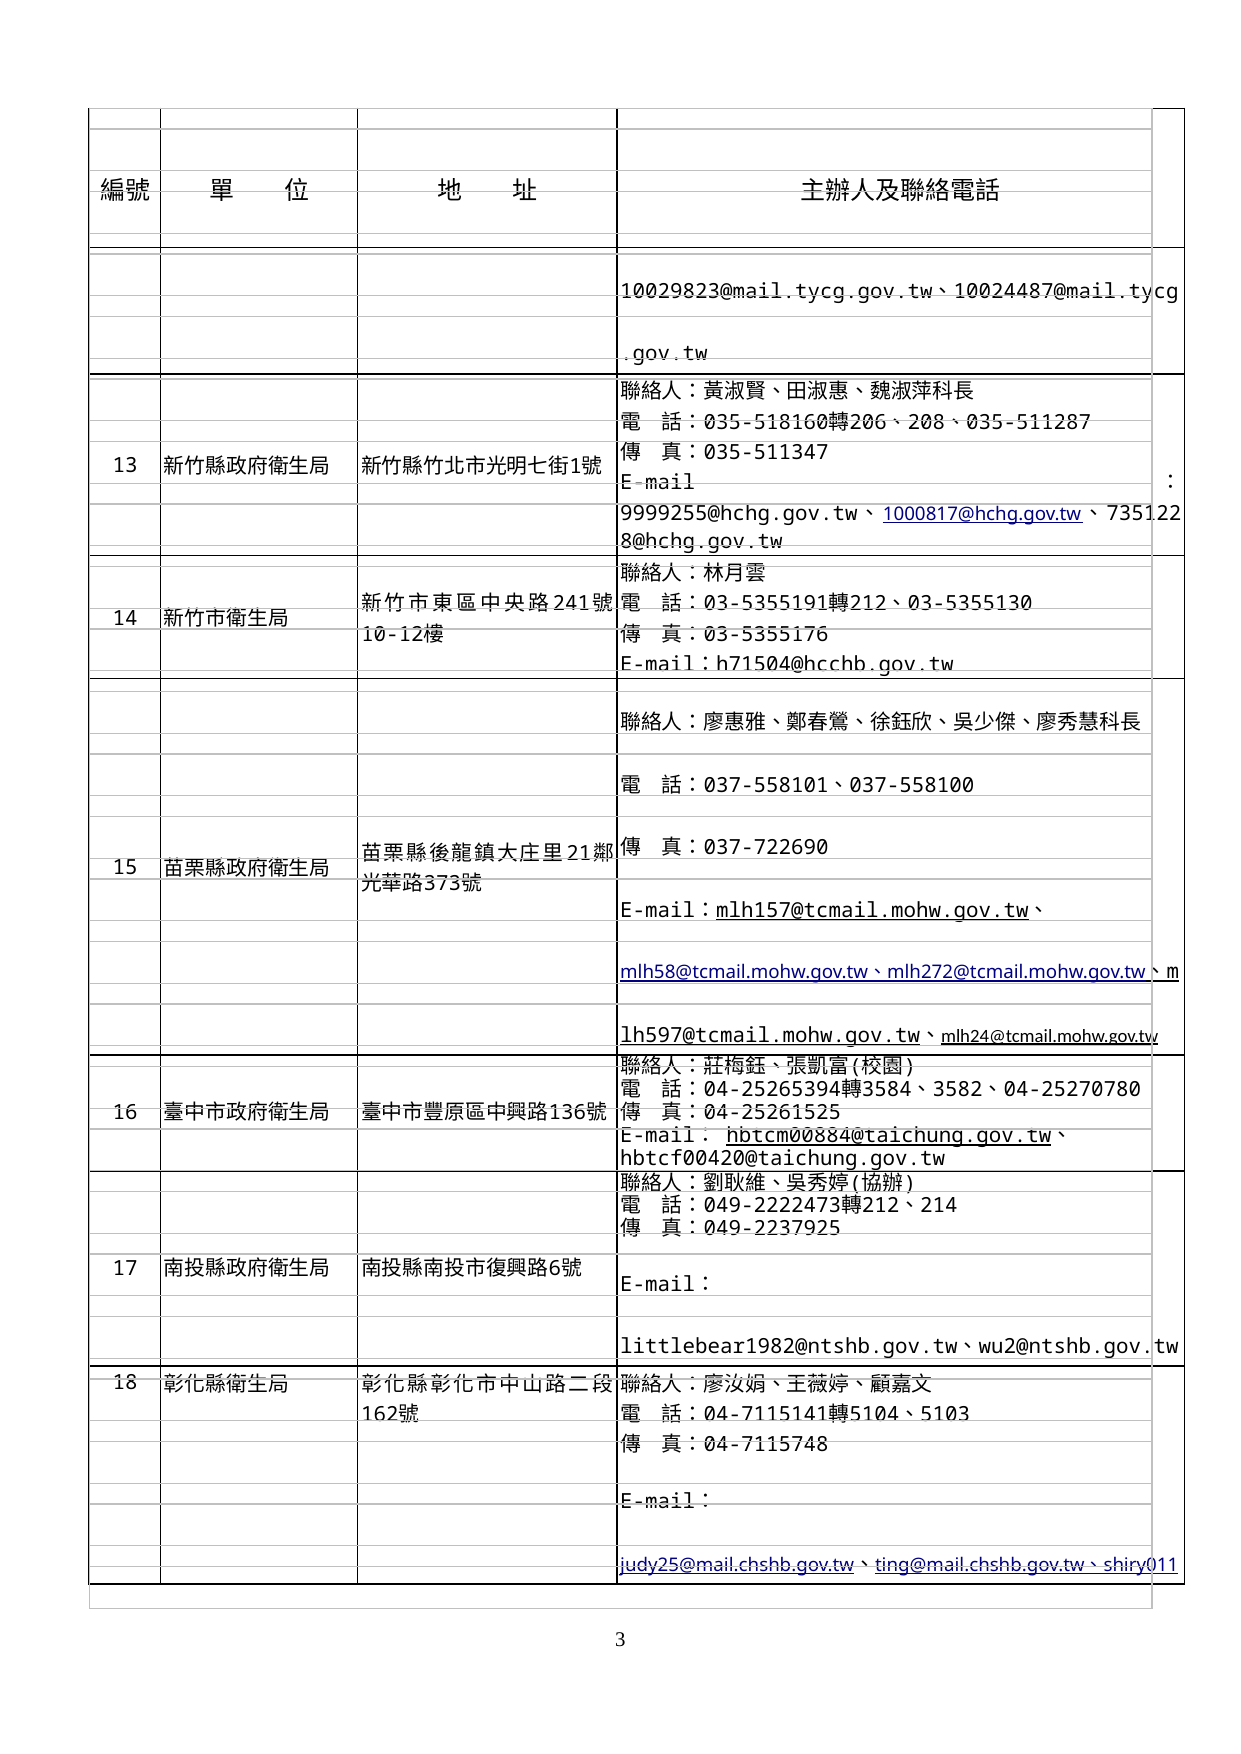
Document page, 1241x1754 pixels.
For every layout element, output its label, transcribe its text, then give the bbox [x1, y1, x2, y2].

table_header 地 址 [358, 234, 616, 247]
table_cell 16 [90, 1130, 160, 1170]
table_cell 聯絡人：林月雲 電 話：03-5355191轉212、03-5355130 傳 真：03-5355176 E-mail：h71504@hcchb.gov.tw [618, 609, 1151, 628]
table_cell [161, 1442, 357, 1483]
table_cell 彰化縣彰化市中山路二段162號 [358, 1484, 616, 1503]
table_header 主辦人及聯絡電話 [618, 192, 1151, 233]
table_cell 聯絡人：廖惠雅、鄭春鶯、徐鈺欣、吳少傑、廖秀慧科長 電 話：037-558101、037-558100 傳 真：037-722690 E-mail：mlh157@tcmail.mohw.gov.tw、 mlh58@tcmail.mohw.gov.tw、mlh272@tcmail.mohw.gov.tw、mlh597@tcmail.mohw.gov.tw、mlh24@tcmail.mohw.gov.tw [618, 679, 1151, 691]
table_cell [90, 1359, 160, 1365]
table_cell 聯絡人：廖汝娟、王薇婷、顧嘉文 電 話：04-7115141轉5104、5103 傳 真：04-7115748 E-mail：judy25@mail.chshb.gov.tw、ting@mail.chshb.gov.tw、shiry0112@mail.chshb.gov.tw [618, 1367, 1151, 1378]
table_cell 聯絡人：高昊汶、徐宗碩 電 話：03-3340935轉2125、2129、03-3363270 傳 真：03-3387399、03-3373605 E-mail：10029823@mail.tycg.gov.tw、10024487@mail.tycg.gov.tw [618, 296, 1151, 316]
table_cell 18 [90, 1484, 160, 1503]
table_cell [358, 380, 616, 420]
table_cell 聯絡人：高昊汶、徐宗碩 電 話：03-3340935轉2125、2129、03-3363270 傳 真：03-3387399、03-3373605 E-mail：10029823@mail.tycg.gov.tw、10024487@mail.tycg.gov.tw [618, 317, 1151, 358]
table_cell 聯絡人：林月雲 電 話：03-5355191轉212、03-5355130 傳 真：03-5355176 E-mail：h71504@hcchb.gov.tw [618, 556, 1151, 566]
table_cell 13 [90, 442, 160, 483]
table_header 主辦人及聯絡電話 [618, 234, 1151, 247]
table_cell [358, 484, 616, 503]
table_cell [90, 671, 160, 677]
table_cell 16 [90, 1109, 160, 1128]
table_cell [161, 546, 357, 555]
table_cell [161, 1005, 357, 1045]
table_cell [90, 556, 160, 566]
table_cell 16 [90, 1067, 160, 1108]
table_cell 聯絡人：黃淑賢、田淑惠、魏淑萍科長 電 話：035-518160轉206、208、035-511287 傳 真：035-511347 E-mail：9999255@hchg.gov.tw、1000817@hchg.gov.tw、7351228@hchg.gov.tw [618, 380, 1151, 420]
table_cell [358, 296, 616, 316]
table_cell [90, 546, 160, 555]
table_cell 彰化縣彰化市中山路二段162號 [358, 1367, 616, 1378]
table_cell [161, 1567, 357, 1583]
table_cell [161, 796, 357, 816]
table_cell [358, 421, 616, 441]
table_cell 聯絡人：劉耿維、吳秀婷(協辦) 電 話：049-2222473轉212、214 傳 真：049-2237925 E-mail：littlebear1982@ntshb.gov.tw、wu2@ntshb.gov.tw [618, 1255, 1151, 1295]
table_cell 苗栗縣後龍鎮大庄里21鄰光華路373號 [358, 679, 616, 691]
table_cell 苗栗縣後龍鎮大庄里21鄰光華路373號 [358, 984, 616, 1003]
table_cell 苗栗縣後龍鎮大庄里21鄰光華路373號 [358, 734, 616, 753]
table_cell 18 [90, 1367, 160, 1378]
table_cell [90, 755, 160, 795]
table_cell [90, 359, 160, 373]
table_cell 聯絡人：高昊汶、徐宗碩 電 話：03-3340935轉2125、2129、03-3363270 傳 真：03-3387399、03-3373605 E-mail：10029823@mail.tycg.gov.tw、10024487@mail.tycg.gov.tw [618, 248, 1151, 253]
table_cell [358, 1234, 616, 1253]
table_cell [161, 755, 357, 795]
table_cell 聯絡人：劉耿維、吳秀婷(協辦) 電 話：049-2222473轉212、214 傳 真：049-2237925 E-mail：littlebear1982@ntshb.gov.tw、wu2@ntshb.gov.tw [618, 1359, 1151, 1365]
table_cell 南投縣南投市復興路6號 [358, 1255, 616, 1295]
table_cell [90, 817, 160, 858]
table_cell [161, 255, 357, 295]
table_cell [90, 296, 160, 316]
table_cell 聯絡人：林月雲 電 話：03-5355191轉212、03-5355130 傳 真：03-5355176 E-mail：h71504@hcchb.gov.tw [618, 630, 1151, 670]
table_cell 18 [90, 1546, 160, 1566]
table_cell 聯絡人：廖惠雅、鄭春鶯、徐鈺欣、吳少傑、廖秀慧科長 電 話：037-558101、037-558100 傳 真：037-722690 E-mail：mlh157@tcmail.mohw.gov.tw、 mlh58@tcmail.mohw.gov.tw、mlh272@tcmail.mohw.gov.tw、mlh597@tcmail.mohw.gov.tw、mlh24@tcmail.mohw.gov.tw [618, 734, 1151, 753]
table_cell [161, 1296, 357, 1316]
table_cell [90, 984, 160, 1003]
table_cell [161, 1046, 357, 1054]
table_cell 聯絡人：黃淑賢、田淑惠、魏淑萍科長 電 話：035-518160轉206、208、035-511287 傳 真：035-511347 E-mail：9999255@hchg.gov.tw、1000817@hchg.gov.tw、7351228@hchg.gov.tw [618, 442, 1151, 483]
table_cell [161, 1192, 357, 1233]
table_cell [90, 1234, 160, 1253]
table_cell [161, 1234, 357, 1253]
table_cell [358, 359, 616, 373]
table_cell 聯絡人：廖汝娟、王薇婷、顧嘉文 電 話：04-7115141轉5104、5103 傳 真：04-7115748 E-mail：judy25@mail.chshb.gov.tw、ting@mail.chshb.gov.tw、shiry0112@mail.chshb.gov.tw [618, 1380, 1151, 1420]
table_cell [90, 1317, 160, 1358]
table_cell 18 [90, 1505, 160, 1545]
table_header 地 址 [358, 109, 616, 128]
table_cell 彰化縣彰化市中山路二段162號 [358, 1546, 616, 1566]
table_cell 苗栗縣後龍鎮大庄里21鄰光華路373號 [358, 796, 616, 816]
table_cell 聯絡人：廖汝娟、王薇婷、顧嘉文 電 話：04-7115141轉5104、5103 傳 真：04-7115748 E-mail：judy25@mail.chshb.gov.tw、ting@mail.chshb.gov.tw、shiry0112@mail.chshb.gov.tw [618, 1442, 1151, 1483]
table_cell 聯絡人：廖惠雅、鄭春鶯、徐鈺欣、吳少傑、廖秀慧科長 電 話：037-558101、037-558100 傳 真：037-722690 E-mail：mlh157@tcmail.mohw.gov.tw、 mlh58@tcmail.mohw.gov.tw、mlh272@tcmail.mohw.gov.tw、mlh597@tcmail.mohw.gov.tw、mlh24@tcmail.mohw.gov.tw [618, 859, 1151, 878]
table_header 主辦人及聯絡電話 [618, 130, 1151, 170]
table_cell 聯絡人：黃淑賢、田淑惠、魏淑萍科長 電 話：035-518160轉206、208、035-511287 傳 真：035-511347 E-mail：9999255@hchg.gov.tw、1000817@hchg.gov.tw、7351228@hchg.gov.tw [618, 421, 1151, 441]
table_cell [161, 1359, 357, 1365]
table_cell [161, 734, 357, 753]
table_header 單 位 [161, 234, 357, 247]
table_cell [358, 317, 616, 358]
table_cell 16 [90, 1056, 160, 1066]
table_cell [90, 880, 160, 920]
table_cell [161, 942, 357, 983]
table_cell 新竹縣政府衛生局 [161, 442, 357, 483]
table_cell 聯絡人：廖惠雅、鄭春鶯、徐鈺欣、吳少傑、廖秀慧科長 電 話：037-558101、037-558100 傳 真：037-722690 E-mail：mlh157@tcmail.mohw.gov.tw、 mlh58@tcmail.mohw.gov.tw、mlh272@tcmail.mohw.gov.tw、mlh597@tcmail.mohw.gov.tw、mlh24@tcmail.mohw.gov.tw [1153, 679, 1184, 1054]
table_cell 聯絡人：劉耿維、吳秀婷(協辦) 電 話：049-2222473轉212、214 傳 真：049-2237925 E-mail：littlebear1982@ntshb.gov.tw、wu2@ntshb.gov.tw [618, 1296, 1151, 1316]
table_cell [90, 734, 160, 753]
table_cell 彰化縣彰化市中山路二段162號 [358, 1421, 616, 1441]
table_cell 聯絡人：廖惠雅、鄭春鶯、徐鈺欣、吳少傑、廖秀慧科長 電 話：037-558101、037-558100 傳 真：037-722690 E-mail：mlh157@tcmail.mohw.gov.tw、 mlh58@tcmail.mohw.gov.tw、mlh272@tcmail.mohw.gov.tw、mlh597@tcmail.mohw.gov.tw、mlh24@tcmail.mohw.gov.tw [618, 755, 1151, 795]
table_cell 苗栗縣後龍鎮大庄里21鄰光華路373號 [358, 1005, 616, 1045]
table_cell [161, 380, 357, 420]
table_cell [161, 679, 357, 691]
table_cell [161, 921, 357, 941]
table_cell [161, 556, 357, 566]
table_cell 聯絡人：高昊汶、徐宗碩 電 話：03-3340935轉2125、2129、03-3363270 傳 真：03-3387399、03-3373605 E-mail：10029823@mail.tycg.gov.tw、10024487@mail.tycg.gov.tw [1153, 248, 1184, 373]
table_cell [358, 1192, 616, 1233]
table_cell [161, 484, 357, 503]
table_cell 新竹市東區中央路241號10-12樓 [358, 609, 616, 628]
table_cell 聯絡人：廖汝娟、王薇婷、顧嘉文 電 話：04-7115141轉5104、5103 傳 真：04-7115748 E-mail：judy25@mail.chshb.gov.tw、ting@mail.chshb.gov.tw、shiry0112@mail.chshb.gov.tw [618, 1421, 1151, 1441]
table_cell [358, 546, 616, 555]
table_cell 14 [90, 609, 160, 628]
table_cell [90, 942, 160, 983]
table_cell [358, 248, 616, 253]
table_cell [358, 255, 616, 295]
table_cell 聯絡人：黃淑賢、田淑惠、魏淑萍科長 電 話：035-518160轉206、208、035-511287 傳 真：035-511347 E-mail：9999255@hchg.gov.tw、1000817@hchg.gov.tw、7351228@hchg.gov.tw [1153, 375, 1184, 555]
table_cell 16 [128, 1111, 134, 1118]
table_cell 聯絡人：高昊汶、徐宗碩 電 話：03-3340935轉2125、2129、03-3363270 傳 真：03-3387399、03-3373605 E-mail：10029823@mail.tycg.gov.tw、10024487@mail.tycg.gov.tw [618, 255, 1151, 295]
table_cell 苗栗縣後龍鎮大庄里21鄰光華路373號 [358, 921, 616, 941]
table_cell [90, 1296, 160, 1316]
table_cell 聯絡人：廖惠雅、鄭春鶯、徐鈺欣、吳少傑、廖秀慧科長 電 話：037-558101、037-558100 傳 真：037-722690 E-mail：mlh157@tcmail.mohw.gov.tw、 mlh58@tcmail.mohw.gov.tw、mlh272@tcmail.mohw.gov.tw、mlh597@tcmail.mohw.gov.tw、mlh24@tcmail.mohw.gov.tw [618, 880, 1151, 920]
table_cell 18 [90, 1567, 160, 1583]
table_cell [90, 921, 160, 941]
table_cell [358, 1296, 616, 1316]
table_cell 聯絡人：莊梅鈺、張凱富(校園) 電 話：04-25265394轉3584、3582、04-25270780 傳 真：04-25261525 E-mail： hbtcm00884@taichung.gov.tw、 hbtcf00420@taichung.gov.tw [618, 1067, 1151, 1108]
table_cell [358, 1172, 616, 1191]
table_cell 聯絡人：廖惠雅、鄭春鶯、徐鈺欣、吳少傑、廖秀慧科長 電 話：037-558101、037-558100 傳 真：037-722690 E-mail：mlh157@tcmail.mohw.gov.tw、 mlh58@tcmail.mohw.gov.tw、mlh272@tcmail.mohw.gov.tw、mlh597@tcmail.mohw.gov.tw、mlh24@tcmail.mohw.gov.tw [618, 942, 1151, 983]
table_cell [161, 1172, 357, 1191]
table_cell 苗栗縣後龍鎮大庄里21鄰光華路373號 [358, 880, 616, 920]
table_cell [161, 671, 357, 677]
table_cell [90, 796, 160, 816]
table_cell [90, 255, 160, 295]
table_cell 臺中市豐原區中興路136號 [358, 1130, 616, 1170]
table_header 編號 [90, 192, 160, 233]
table_cell [161, 1505, 357, 1545]
table_cell [161, 296, 357, 316]
table_cell 聯絡人：林月雲 電 話：03-5355191轉212、03-5355130 傳 真：03-5355176 E-mail：h71504@hcchb.gov.tw [1153, 556, 1184, 677]
table_cell [161, 505, 357, 545]
table_cell 18 [90, 1421, 160, 1441]
table_cell 聯絡人：廖惠雅、鄭春鶯、徐鈺欣、吳少傑、廖秀慧科長 電 話：037-558101、037-558100 傳 真：037-722690 E-mail：mlh157@tcmail.mohw.gov.tw、 mlh58@tcmail.mohw.gov.tw、mlh272@tcmail.mohw.gov.tw、mlh597@tcmail.mohw.gov.tw、mlh24@tcmail.mohw.gov.tw [618, 817, 1151, 858]
table_cell [90, 1172, 160, 1191]
table_cell 聯絡人：廖惠雅、鄭春鶯、徐鈺欣、吳少傑、廖秀慧科長 電 話：037-558101、037-558100 傳 真：037-722690 E-mail：mlh157@tcmail.mohw.gov.tw、 mlh58@tcmail.mohw.gov.tw、mlh272@tcmail.mohw.gov.tw、mlh597@tcmail.mohw.gov.tw、mlh24@tcmail.mohw.gov.tw [618, 1046, 1151, 1054]
table_cell [90, 1005, 160, 1045]
table_cell [161, 1421, 357, 1441]
table_header 編號 [90, 130, 160, 170]
table_cell [90, 630, 160, 670]
table_cell 臺中市豐原區中興路136號 [358, 1067, 616, 1108]
table_cell [358, 1317, 616, 1358]
table_cell 聯絡人：廖惠雅、鄭春鶯、徐鈺欣、吳少傑、廖秀慧科長 電 話：037-558101、037-558100 傳 真：037-722690 E-mail：mlh157@tcmail.mohw.gov.tw、 mlh58@tcmail.mohw.gov.tw、mlh272@tcmail.mohw.gov.tw、mlh597@tcmail.mohw.gov.tw、mlh24@tcmail.mohw.gov.tw [618, 796, 1151, 816]
table_cell 新竹市衛生局 [161, 609, 357, 628]
table_header 主辦人及聯絡電話 [618, 171, 1151, 191]
table_cell [90, 567, 160, 608]
table_cell 聯絡人：廖惠雅、鄭春鶯、徐鈺欣、吳少傑、廖秀慧科長 電 話：037-558101、037-558100 傳 真：037-722690 E-mail：mlh157@tcmail.mohw.gov.tw、 mlh58@tcmail.mohw.gov.tw、mlh272@tcmail.mohw.gov.tw、mlh597@tcmail.mohw.gov.tw、mlh24@tcmail.mohw.gov.tw [618, 984, 1151, 1003]
table_cell [161, 880, 357, 920]
table_cell 聯絡人：林月雲 電 話：03-5355191轉212、03-5355130 傳 真：03-5355176 E-mail：h71504@hcchb.gov.tw [618, 671, 1151, 677]
table_cell 臺中市政府衛生局 [161, 1130, 357, 1170]
table_cell [161, 692, 357, 733]
table_cell [161, 248, 357, 253]
table_header 編號 [90, 234, 160, 247]
table_cell 聯絡人：莊梅鈺、張凱富(校園) 電 話：04-25265394轉3584、3582、04-25270780 傳 真：04-25261525 E-mail： hbtcm00884@taichung.gov.tw、 hbtcf00420@taichung.gov.tw [618, 1130, 1151, 1170]
table_header 單 位 [161, 171, 357, 191]
table_cell 臺中市豐原區中興路136號 [358, 1109, 616, 1128]
table_cell 苗栗縣後龍鎮大庄里21鄰光華路373號 [358, 859, 616, 878]
table_header 編號 [90, 171, 160, 191]
table_header 主辦人及聯絡電話 [1153, 109, 1184, 247]
table_cell [161, 567, 357, 608]
table_cell 聯絡人：劉耿維、吳秀婷(協辦) 電 話：049-2222473轉212、214 傳 真：049-2237925 E-mail：littlebear1982@ntshb.gov.tw、wu2@ntshb.gov.tw [618, 1192, 1151, 1233]
table_cell [90, 380, 160, 420]
table_cell 新竹市東區中央路241號10-12樓 [358, 556, 616, 566]
table_cell [90, 692, 160, 733]
table_cell 聯絡人：廖汝娟、王薇婷、顧嘉文 電 話：04-7115141轉5104、5103 傳 真：04-7115748 E-mail：judy25@mail.chshb.gov.tw、ting@mail.chshb.gov.tw、shiry0112@mail.chshb.gov.tw [1153, 1367, 1184, 1583]
table_cell 新竹市東區中央路241號10-12樓 [358, 671, 616, 677]
table_cell [161, 984, 357, 1003]
table_header 單 位 [161, 109, 357, 128]
table_cell 聯絡人：廖汝娟、王薇婷、顧嘉文 電 話：04-7115141轉5104、5103 傳 真：04-7115748 E-mail：judy25@mail.chshb.gov.tw、ting@mail.chshb.gov.tw、shiry0112@mail.chshb.gov.tw [618, 1546, 1151, 1566]
table_cell [161, 421, 357, 441]
table_cell 聯絡人：劉耿維、吳秀婷(協辦) 電 話：049-2222473轉212、214 傳 真：049-2237925 E-mail：littlebear1982@ntshb.gov.tw、wu2@ntshb.gov.tw [618, 1172, 864, 1191]
table_cell 聯絡人：廖汝娟、王薇婷、顧嘉文 電 話：04-7115141轉5104、5103 傳 真：04-7115748 E-mail：judy25@mail.chshb.gov.tw、ting@mail.chshb.gov.tw、shiry0112@mail.chshb.gov.tw [618, 1567, 1151, 1583]
table_cell 聯絡人：黃淑賢、田淑惠、魏淑萍科長 電 話：035-518160轉206、208、035-511287 傳 真：035-511347 E-mail：9999255@hchg.gov.tw、1000817@hchg.gov.tw、7351228@hchg.gov.tw [618, 505, 1151, 545]
table_cell [161, 1317, 357, 1358]
table_cell [161, 317, 357, 358]
table_cell [90, 248, 160, 253]
table_cell [90, 679, 160, 691]
table_cell 新竹市東區中央路241號10-12樓 [358, 630, 616, 670]
table_cell 苗栗縣政府衛生局 [161, 859, 357, 878]
table_cell [90, 1192, 160, 1233]
table_cell 聯絡人：廖惠雅、鄭春鶯、徐鈺欣、吳少傑、廖秀慧科長 電 話：037-558101、037-558100 傳 真：037-722690 E-mail：mlh157@tcmail.mohw.gov.tw、 mlh58@tcmail.mohw.gov.tw、mlh272@tcmail.mohw.gov.tw、mlh597@tcmail.mohw.gov.tw、mlh24@tcmail.mohw.gov.tw [618, 1005, 1151, 1045]
table_header 地 址 [358, 130, 616, 170]
table_cell 新竹市東區中央路241號10-12樓 [358, 567, 616, 608]
table_cell 聯絡人：劉耿維、吳秀婷(協辦) 電 話：049-2222473轉212、214 傳 真：049-2237925 E-mail：littlebear1982@ntshb.gov.tw、wu2@ntshb.gov.tw [618, 1234, 1151, 1253]
table_cell 苗栗縣後龍鎮大庄里21鄰光華路373號 [358, 755, 616, 795]
table_cell 彰化縣彰化市中山路二段162號 [358, 1567, 616, 1583]
table_cell 15 [90, 859, 160, 878]
table_cell 聯絡人：劉耿維、吳秀婷(協辦) 電 話：049-2222473轉212、214 傳 真：049-2237925 E-mail：littlebear1982@ntshb.gov.tw、wu2@ntshb.gov.tw [892, 1172, 1151, 1191]
table_cell [161, 1546, 357, 1566]
table_cell 18 [90, 1442, 160, 1483]
table_cell [161, 359, 357, 373]
table_cell [161, 630, 357, 670]
table_cell 彰化縣彰化市中山路二段162號 [358, 1442, 616, 1483]
table_cell 聯絡人：黃淑賢、田淑惠、魏淑萍科長 電 話：035-518160轉206、208、035-511287 傳 真：035-511347 E-mail：9999255@hchg.gov.tw、1000817@hchg.gov.tw、7351228@hchg.gov.tw [618, 484, 1151, 503]
table_cell 聯絡人：廖惠雅、鄭春鶯、徐鈺欣、吳少傑、廖秀慧科長 電 話：037-558101、037-558100 傳 真：037-722690 E-mail：mlh157@tcmail.mohw.gov.tw、 mlh58@tcmail.mohw.gov.tw、mlh272@tcmail.mohw.gov.tw、mlh597@tcmail.mohw.gov.tw、mlh24@tcmail.mohw.gov.tw [618, 692, 1151, 733]
table_cell 聯絡人：劉耿維、吳秀婷(協辦) 電 話：049-2222473轉212、214 傳 真：049-2237925 E-mail：littlebear1982@ntshb.gov.tw、wu2@ntshb.gov.tw [1153, 1172, 1184, 1365]
table_cell 彰化縣彰化市中山路二段162號 [358, 1380, 616, 1420]
table_cell [90, 505, 160, 545]
table_header 單 位 [161, 130, 357, 170]
table_cell 苗栗縣後龍鎮大庄里21鄰光華路373號 [358, 942, 616, 983]
table_cell 聯絡人：廖惠雅、鄭春鶯、徐鈺欣、吳少傑、廖秀慧科長 電 話：037-558101、037-558100 傳 真：037-722690 E-mail：mlh157@tcmail.mohw.gov.tw、 mlh58@tcmail.mohw.gov.tw、mlh272@tcmail.mohw.gov.tw、mlh597@tcmail.mohw.gov.tw、mlh24@tcmail.mohw.gov.tw [618, 921, 1151, 941]
table_cell [358, 1359, 616, 1365]
table_cell [161, 1484, 357, 1503]
table_cell 聯絡人：林月雲 電 話：03-5355191轉212、03-5355130 傳 真：03-5355176 E-mail：h71504@hcchb.gov.tw [618, 567, 1151, 608]
table_cell [90, 1046, 160, 1054]
table_cell 18 [90, 1380, 160, 1420]
table_header 地 址 [358, 171, 616, 191]
table_cell 聯絡人：黃淑賢、田淑惠、魏淑萍科長 電 話：035-518160轉206、208、035-511287 傳 真：035-511347 E-mail：9999255@hchg.gov.tw、1000817@hchg.gov.tw、7351228@hchg.gov.tw [618, 546, 1151, 555]
table_cell [358, 505, 616, 545]
table_header 單 位 [161, 192, 357, 233]
table_cell 新竹縣竹北市光明七街1號 [358, 442, 616, 483]
table_cell [161, 1367, 357, 1378]
table_cell 臺中市政府衛生局 [161, 1056, 357, 1066]
table_cell 苗栗縣後龍鎮大庄里21鄰光華路373號 [358, 817, 616, 858]
table_cell 聯絡人：劉耿維、吳秀婷(協辦) 電 話：049-2222473轉212、214 傳 真：049-2237925 E-mail：littlebear1982@ntshb.gov.tw、wu2@ntshb.gov.tw [618, 1317, 1151, 1358]
table_cell [90, 421, 160, 441]
table_cell 苗栗縣後龍鎮大庄里21鄰光華路373號 [358, 1046, 616, 1054]
table_cell 臺中市政府衛生局 [161, 1109, 357, 1128]
table_cell 17 [90, 1255, 160, 1295]
table_cell 聯絡人：高昊汶、徐宗碩 電 話：03-3340935轉2125、2129、03-3363270 傳 真：03-3387399、03-3373605 E-mail：10029823@mail.tycg.gov.tw、10024487@mail.tycg.gov.tw [618, 359, 1151, 373]
table_cell 聯絡人：廖汝娟、王薇婷、顧嘉文 電 話：04-7115141轉5104、5103 傳 真：04-7115748 E-mail：judy25@mail.chshb.gov.tw、ting@mail.chshb.gov.tw、shiry0112@mail.chshb.gov.tw [618, 1484, 1151, 1503]
table_cell [161, 817, 357, 858]
table_cell [90, 317, 160, 358]
table_cell 聯絡人：廖汝娟、王薇婷、顧嘉文 電 話：04-7115141轉5104、5103 傳 真：04-7115748 E-mail：judy25@mail.chshb.gov.tw、ting@mail.chshb.gov.tw、shiry0112@mail.chshb.gov.tw [618, 1505, 1151, 1545]
table_cell [90, 484, 160, 503]
table_cell 彰化縣衛生局 [161, 1380, 357, 1420]
table_cell 聯絡人：莊梅鈺、張凱富(校園) 電 話：04-25265394轉3584、3582、04-25270780 傳 真：04-25261525 E-mail： hbtcm00884@taichung.gov.tw、 hbtcf00420@taichung.gov.tw [618, 1109, 1151, 1128]
table_cell 臺中市豐原區中興路136號 [358, 1056, 616, 1066]
table_cell 苗栗縣後龍鎮大庄里21鄰光華路373號 [358, 692, 616, 733]
table_header 編號 [90, 109, 160, 128]
table_header 主辦人及聯絡電話 [618, 109, 1151, 128]
table_header 地 址 [358, 192, 616, 233]
table_cell 南投縣政府衛生局 [161, 1255, 357, 1295]
table_cell 聯絡人：莊梅鈺、張凱富(校園) 電 話：04-25265394轉3584、3582、04-25270780 傳 真：04-25261525 E-mail： hbtcm00884@taichung.gov.tw、 hbtcf00420@taichung.gov.tw [1153, 1056, 1184, 1170]
table_cell 臺中市政府衛生局 [161, 1067, 357, 1108]
table_cell 彰化縣彰化市中山路二段162號 [358, 1505, 616, 1545]
